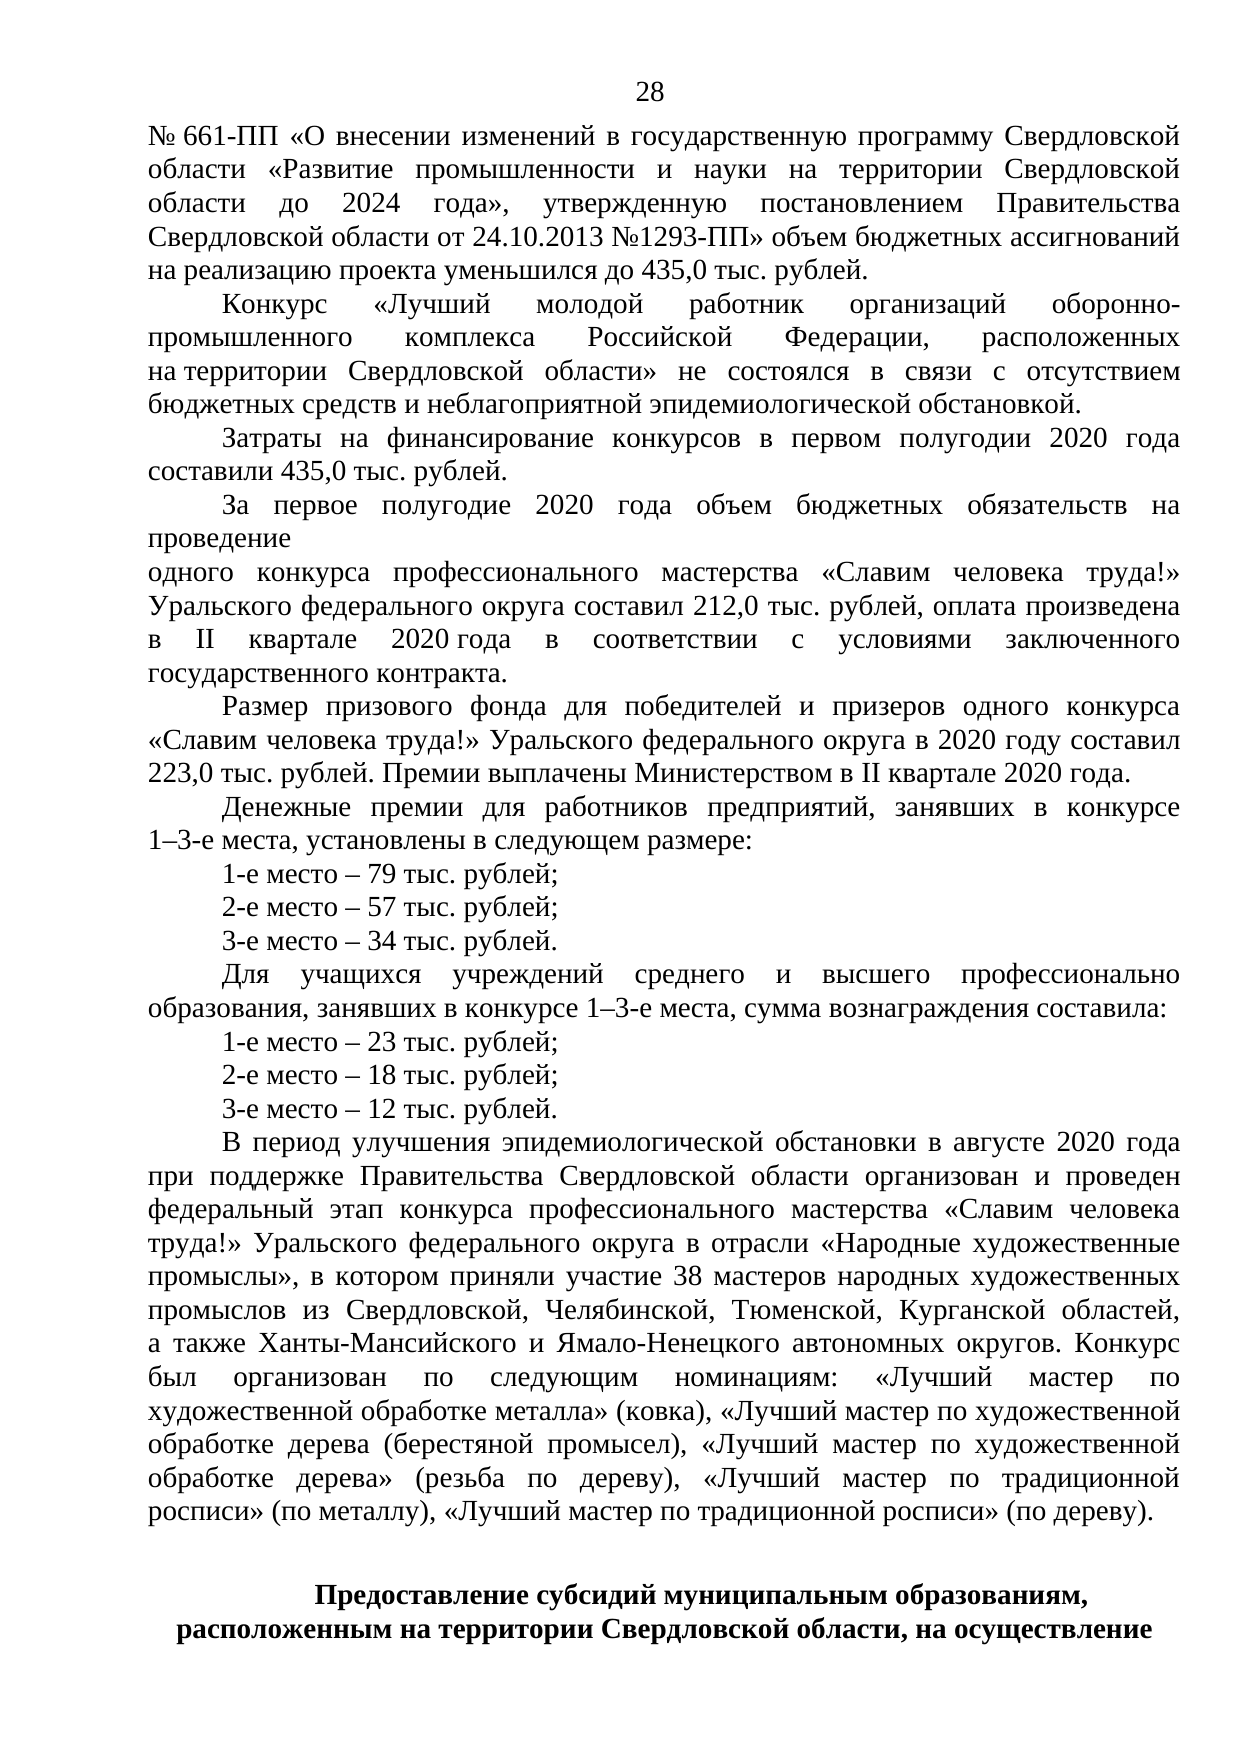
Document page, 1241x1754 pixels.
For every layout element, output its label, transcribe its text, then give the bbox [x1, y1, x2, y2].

text Для учащихся учреждений среднего и высшего профессионально образования, занявших в конкурсе 1–3-е места, сумма вознаграждения составила: [148, 957, 1181, 1024]
text В период улучшения эпидемиологической обстановки в августе 2020 года при поддержке Правительства Свердловской области организован и проведен федеральный этап конкурса профессионального мастерства «Славим человека труда!» Уральского федерального округа в отрасли «Народные художественные промыслы», в котором приняли участие 38 мастеров народных художественных промыслов из Свердловской, Челябинской, Тюменской, Курганской областей, а также Ханты-Мансийского и Ямало-Ненецкого автономных округов. Конкурс был организован по следующим номинациям: «Лучший мастер по художественной обработке металла» (ковка), «Лучший мастер по художественной обработке дерева (берестяной промысел), «Лучший мастер по художественной обработке дерева» (резьба по дереву), «Лучший мастер по традиционной росписи» (по металлу), «Лучший мастер по традиционной росписи» (по дереву). [148, 1124, 1181, 1527]
text 3-е место – 12 тыс. рублей. [148, 1091, 1181, 1124]
text Предоставление субсидий муниципальным образованиям, расположенным на территории Свердловской области, на осуществление [148, 1577, 1181, 1644]
text Денежные премии для работников предприятий, занявших в конкурсе 1–3-е места, установлены в следующем размере: [148, 789, 1181, 856]
text Затраты на финансирование конкурсов в первом полугодии 2020 года составили 435,0 тыс. рублей. [148, 420, 1181, 487]
text Конкурс «Лучший молодой работник организаций оборонно-промышленного комплекса Российской Федерации, расположенных на территории Свердловской области» не состоялся в связи с отсутствием бюджетных средств и неблагоприятной эпидемиологической обстановкой. [148, 286, 1181, 420]
text 1-е место – 79 тыс. рублей; [148, 856, 1181, 889]
text 2-е место – 57 тыс. рублей; [148, 889, 1181, 923]
text 3-е место – 34 тыс. рублей. [148, 923, 1181, 957]
text За первое полугодие 2020 года объем бюджетных обязательств на проведение одного конкурса профессионального мастерства «Славим человека труда!» Уральского федерального округа составил 212,0 тыс. рублей, оплата произведена в II квартале 2020 года в соответствии с условиями заключенного государственного контракта. [148, 487, 1181, 688]
text 2-е место – 18 тыс. рублей; [148, 1057, 1181, 1091]
text № 661-ПП «О внесении изменений в государственную программу Свердловской области «Развитие промышленности и науки на территории Свердловской области до 2024 года», утвержденную постановлением Правительства Свердловской области от 24.10.2013 №1293-ПП» объем бюджетных ассигнований на реализацию проекта уменьшился до 435,0 тыс. рублей. [148, 118, 1181, 286]
text 1-е место – 23 тыс. рублей; [148, 1024, 1181, 1057]
text Размер призового фонда для победителей и призеров одного конкурса «Славим человека труда!» Уральского федерального округа в 2020 году составил 223,0 тыс. рублей. Премии выплачены Министерством в II квартале 2020 года. [148, 688, 1181, 789]
